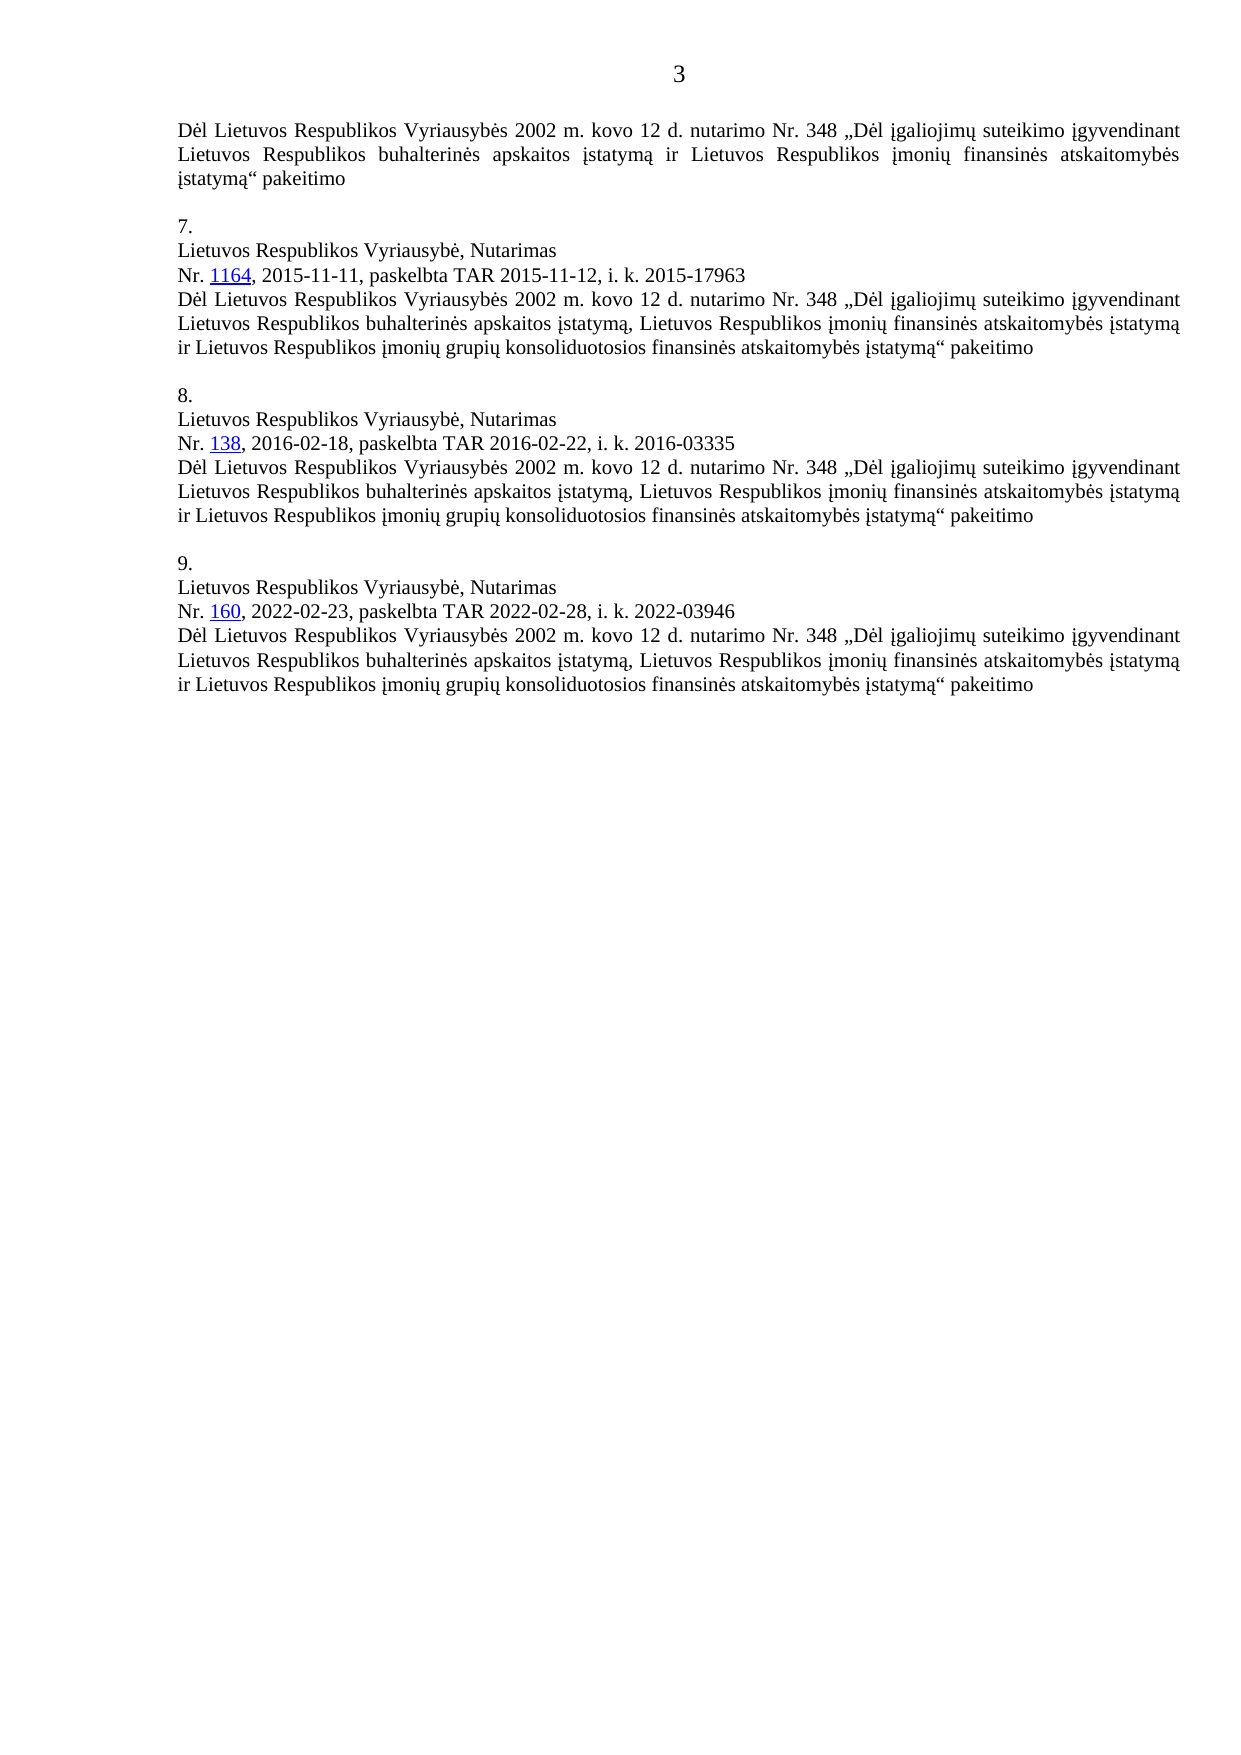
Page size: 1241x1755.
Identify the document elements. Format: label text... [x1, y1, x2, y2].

text Dėl Lietuvos Respublikos Vyriausybės 2002 m. kovo 12 d. nutarimo Nr. 348 „Dėl įgaliojimų suteikimo įgyvendinant Lietuvos Respublikos buhalterinės apskaitos įstatymą ir Lietuvos Respublikos įmonių finansinės atskaitomybės įstatymą“ pakeitimo [177, 118, 1181, 190]
text 8. [177, 383, 1181, 407]
text Lietuvos Respublikos Vyriausybė, Nutarimas [177, 407, 1181, 431]
text Dėl Lietuvos Respublikos Vyriausybės 2002 m. kovo 12 d. nutarimo Nr. 348 „Dėl įgaliojimų suteikimo įgyvendinant Lietuvos Respublikos buhalterinės apskaitos įstatymą, Lietuvos Respublikos įmonių finansinės atskaitomybės įstatymą ir Lietuvos Respublikos įmonių grupių konsoliduotosios finansinės atskaitomybės įstatymą“ pakeitimo [177, 455, 1181, 527]
text Lietuvos Respublikos Vyriausybė, Nutarimas [177, 575, 1181, 599]
text Lietuvos Respublikos Vyriausybė, Nutarimas [177, 238, 1181, 262]
text 9. [177, 551, 1181, 575]
text Dėl Lietuvos Respublikos Vyriausybės 2002 m. kovo 12 d. nutarimo Nr. 348 „Dėl įgaliojimų suteikimo įgyvendinant Lietuvos Respublikos buhalterinės apskaitos įstatymą, Lietuvos Respublikos įmonių finansinės atskaitomybės įstatymą ir Lietuvos Respublikos įmonių grupių konsoliduotosios finansinės atskaitomybės įstatymą“ pakeitimo [177, 623, 1181, 696]
text 7. [177, 214, 1181, 238]
text Dėl Lietuvos Respublikos Vyriausybės 2002 m. kovo 12 d. nutarimo Nr. 348 „Dėl įgaliojimų suteikimo įgyvendinant Lietuvos Respublikos buhalterinės apskaitos įstatymą, Lietuvos Respublikos įmonių finansinės atskaitomybės įstatymą ir Lietuvos Respublikos įmonių grupių konsoliduotosios finansinės atskaitomybės įstatymą“ pakeitimo [177, 287, 1181, 359]
text Nr. 138, 2016-02-18, paskelbta TAR 2016-02-22, i. k. 2016-03335 [177, 431, 1181, 455]
text Nr. 1164, 2015-11-11, paskelbta TAR 2015-11-12, i. k. 2015-17963 [177, 262, 1181, 287]
text Nr. 160, 2022-02-23, paskelbta TAR 2022-02-28, i. k. 2022-03946 [177, 599, 1181, 623]
